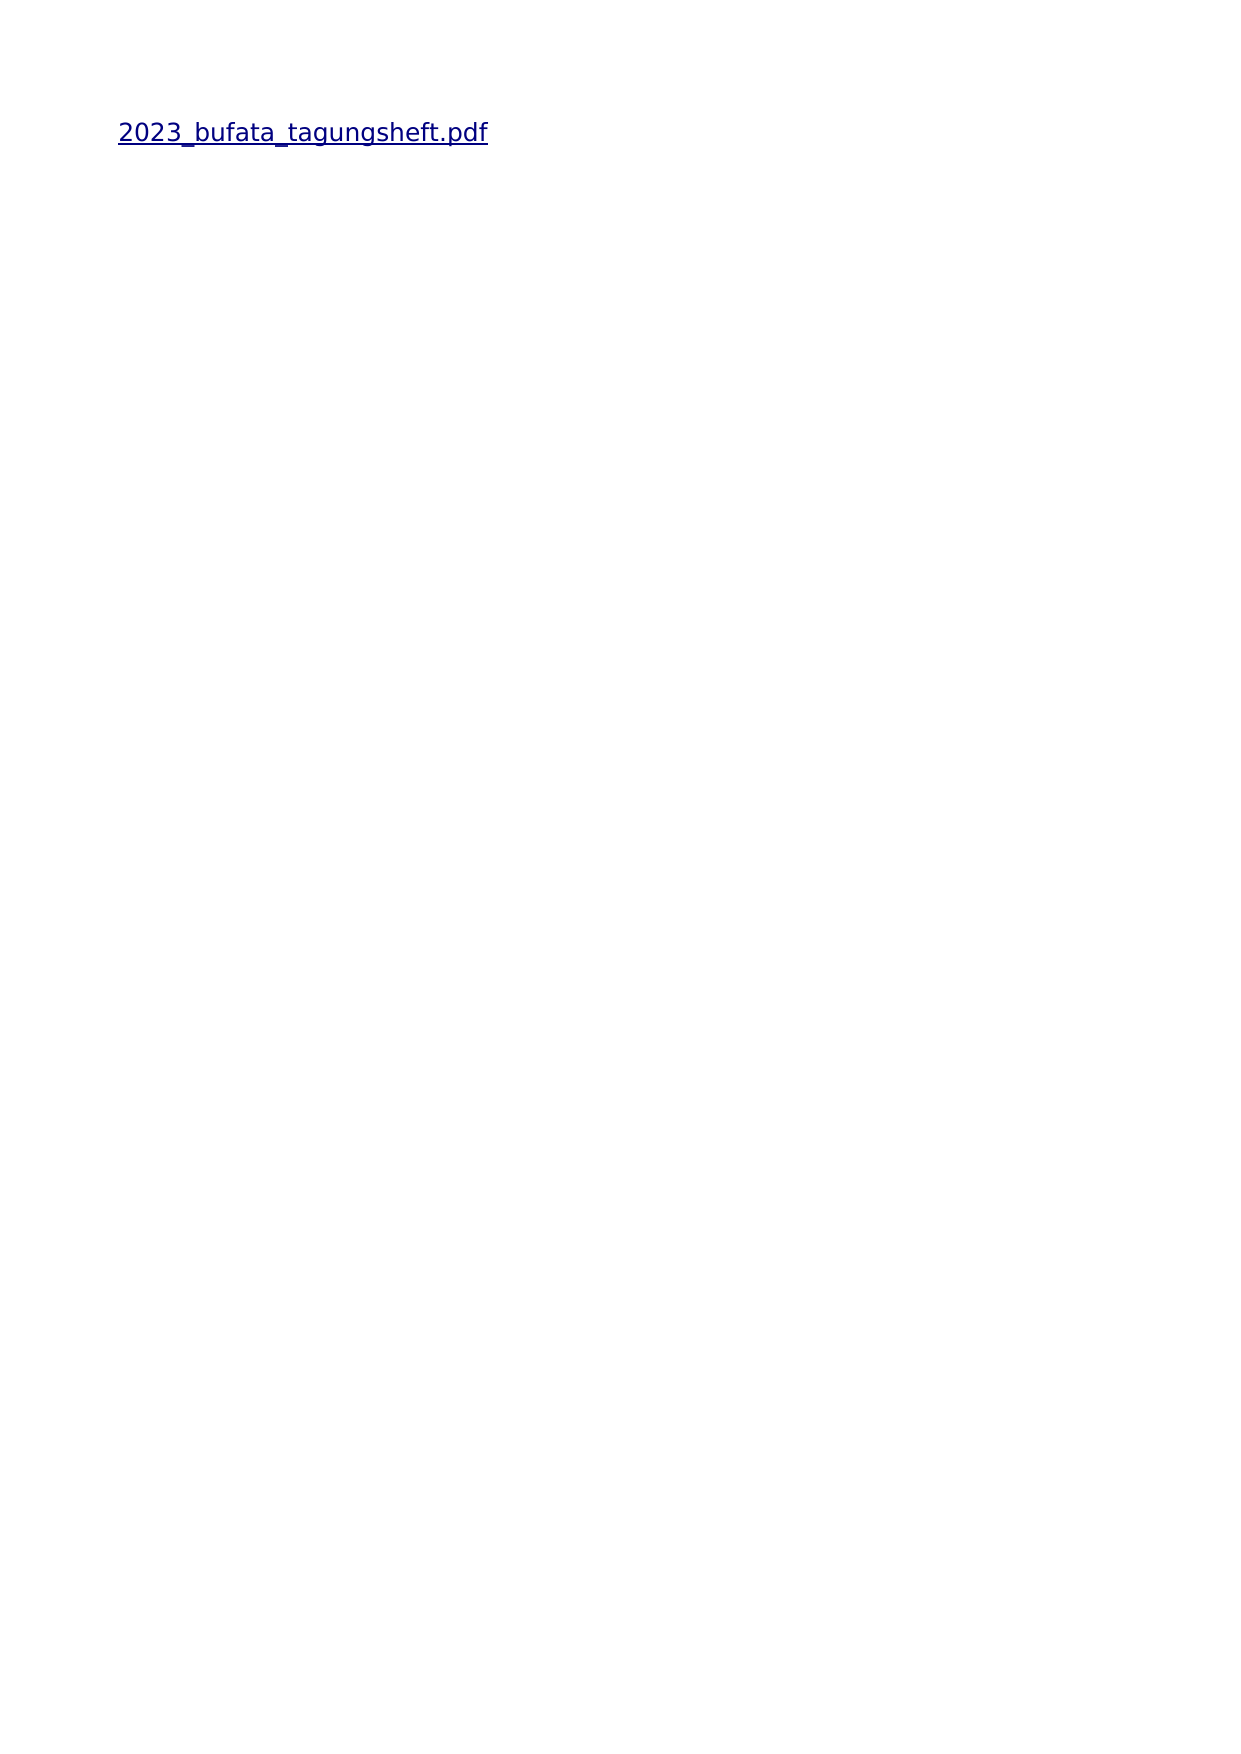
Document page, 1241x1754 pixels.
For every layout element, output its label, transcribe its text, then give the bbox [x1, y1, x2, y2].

text 2023_bufata_tagungsheft.pdf [118, 118, 1122, 147]
